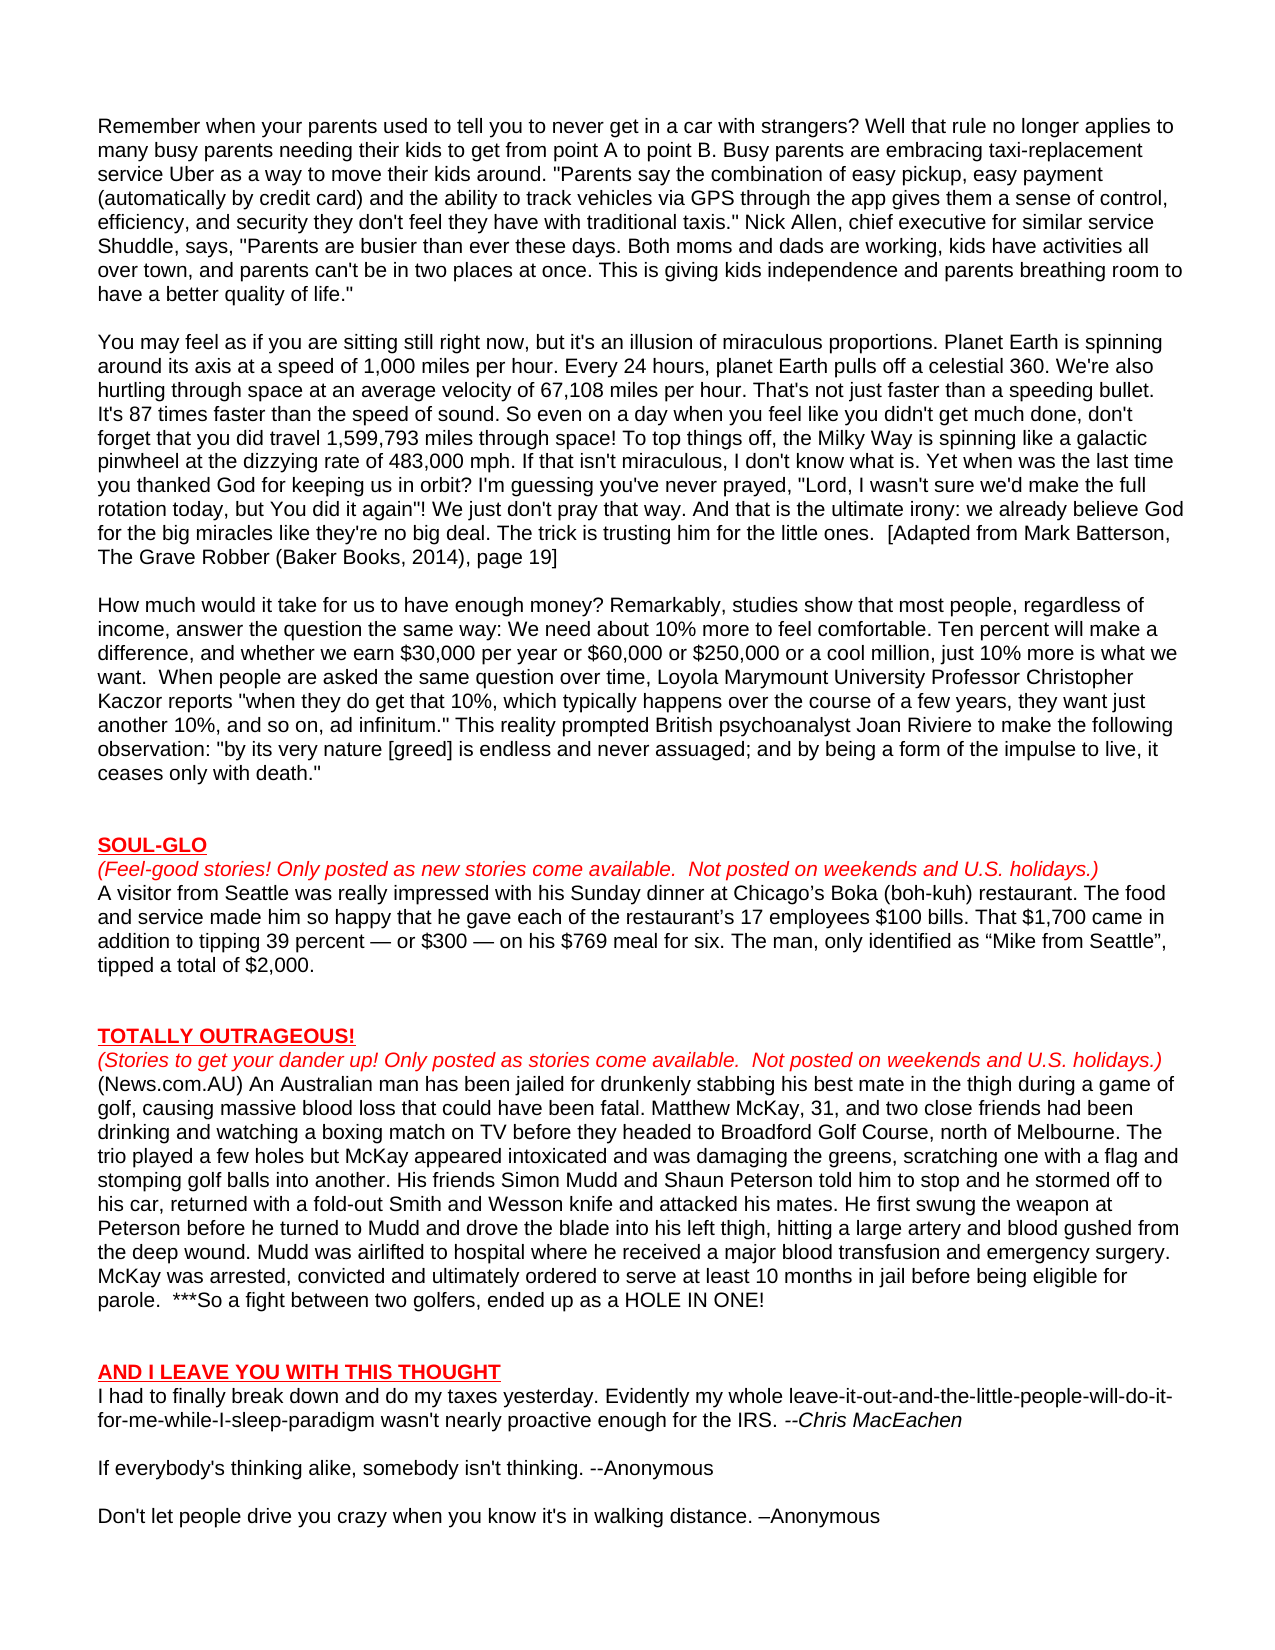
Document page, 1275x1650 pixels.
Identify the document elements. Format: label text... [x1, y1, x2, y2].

text Don't let people drive you crazy when you know it's in walking distance. –Anonymous [97, 1503, 1185, 1527]
text I had to finally break down and do my taxes yesterday. Evidently my whole leave-it-out-and-the-little-people-will-do-it-for-me-while-I-sleep-paradigm wasn't nearly proactive enough for the IRS. --Chris MacEachen [97, 1384, 1185, 1432]
text If everybody's thinking alike, somebody isn't thinking. --Anonymous [97, 1456, 1185, 1479]
text A visitor from Seattle was really impressed with his Sunday dinner at Chicago’s Boka (boh-kuh) restaurant. The food and service made him so happy that he gave each of the restaurant’s 17 employees $100 bills. That $1,700 came in addition to tipping 39 percent — or $300 — on his $769 meal for six. The man, only identified as “Mike from Seattle”, tipped a total of $2,000. [97, 881, 1185, 976]
text You may feel as if you are sitting still right now, but it's an illusion of miraculous proportions. Planet Earth is spinning around its axis at a speed of 1,000 miles per hour. Every 24 hours, planet Earth pulls off a celestial 360. We're also hurtling through space at an average velocity of 67,108 miles per hour. That's not just faster than a speeding bullet. It's 87 times faster than the speed of sound. So even on a day when you feel like you didn't get much done, don't forget that you did travel 1,599,793 miles through space! To top things off, the Milky Way is spinning like a galactic pinwheel at the dizzying rate of 483,000 mph. If that isn't miraculous, I don't know what is. Yet when was the last time you thanked God for keeping us in orbit? I'm guessing you've never prayed, "Lord, I wasn't sure we'd make the full rotation today, but You did it again"! We just don't pray that way. And that is the ultimate irony: we already believe God for the big miracles like they're no big deal. The trick is trusting him for the little ones. [Adapted from Mark Batterson, The Grave Robber (Baker Books, 2014), page 19] [97, 329, 1185, 569]
subtitle AND I LEAVE YOU WITH THIS THOUGHT [97, 1360, 1185, 1384]
subtitle (Feel-good stories! Only posted as new stories come available. Not posted on weekends and U.S. holidays.) [97, 857, 1185, 881]
text Remember when your parents used to tell you to never get in a car with strangers? Well that rule no longer applies to many busy parents needing their kids to get from point A to point B. Busy parents are embracing taxi-replacement service Uber as a way to move their kids around. "Parents say the combination of easy pickup, easy payment (automatically by credit card) and the ability to track vehicles via GPS through the app gives them a sense of control, efficiency, and security they don't feel they have with traditional taxis." Nick Allen, chief executive for similar service Shuddle, says, "Parents are busier than ever these days. Both moms and dads are working, kids have activities all over town, and parents can't be in two places at once. This is giving kids independence and parents breathing room to have a better quality of life." [97, 114, 1185, 306]
text (Stories to get your dander up! Only posted as stories come available. Not posted on weekends and U.S. holidays.) [97, 1048, 1185, 1072]
text SOUL-GLO [97, 833, 1185, 857]
text (News.com.AU) An Australian man has been jailed for drunkenly stabbing his best mate in the thigh during a game of golf, causing massive blood loss that could have been fatal. Matthew McKay, 31, and two close friends had been drinking and watching a boxing match on TV before they headed to Broadford Golf Course, north of Melbourne. The trio played a few holes but McKay appeared intoxicated and was damaging the greens, scratching one with a flag and stomping golf balls into another. His friends Simon Mudd and Shaun Peterson told him to stop and he stormed off to his car, returned with a fold-out Smith and Wesson knife and attacked his mates. He first swung the weapon at Peterson before he turned to Mudd and drove the blade into his left thigh, hitting a large artery and blood gushed from the deep wound. Mudd was airlifted to hospital where he received a major blood transfusion and emergency surgery. McKay was arrested, convicted and ultimately ordered to serve at least 10 months in jail before being eligible for parole. ***So a fight between two golfers, ended up as a HOLE IN ONE! [97, 1072, 1185, 1312]
text How much would it take for us to have enough money? Remarkably, studies show that most people, regardless of income, answer the question the same way: We need about 10% more to feel comfortable. Ten percent will make a difference, and whether we earn $30,000 per year or $60,000 or $250,000 or a cool million, just 10% more is what we want. When people are asked the same question over time, Loyola Marymount University Professor Christopher Kaczor reports "when they do get that 10%, which typically happens over the course of a few years, they want just another 10%, and so on, ad infinitum." This reality prompted British psychoanalyst Joan Riviere to make the following observation: "by its very nature [greed] is endless and never assuaged; and by being a form of the impulse to live, it ceases only with death." [97, 593, 1185, 785]
subtitle TOTALLY OUTRAGEOUS! [97, 1024, 1185, 1048]
